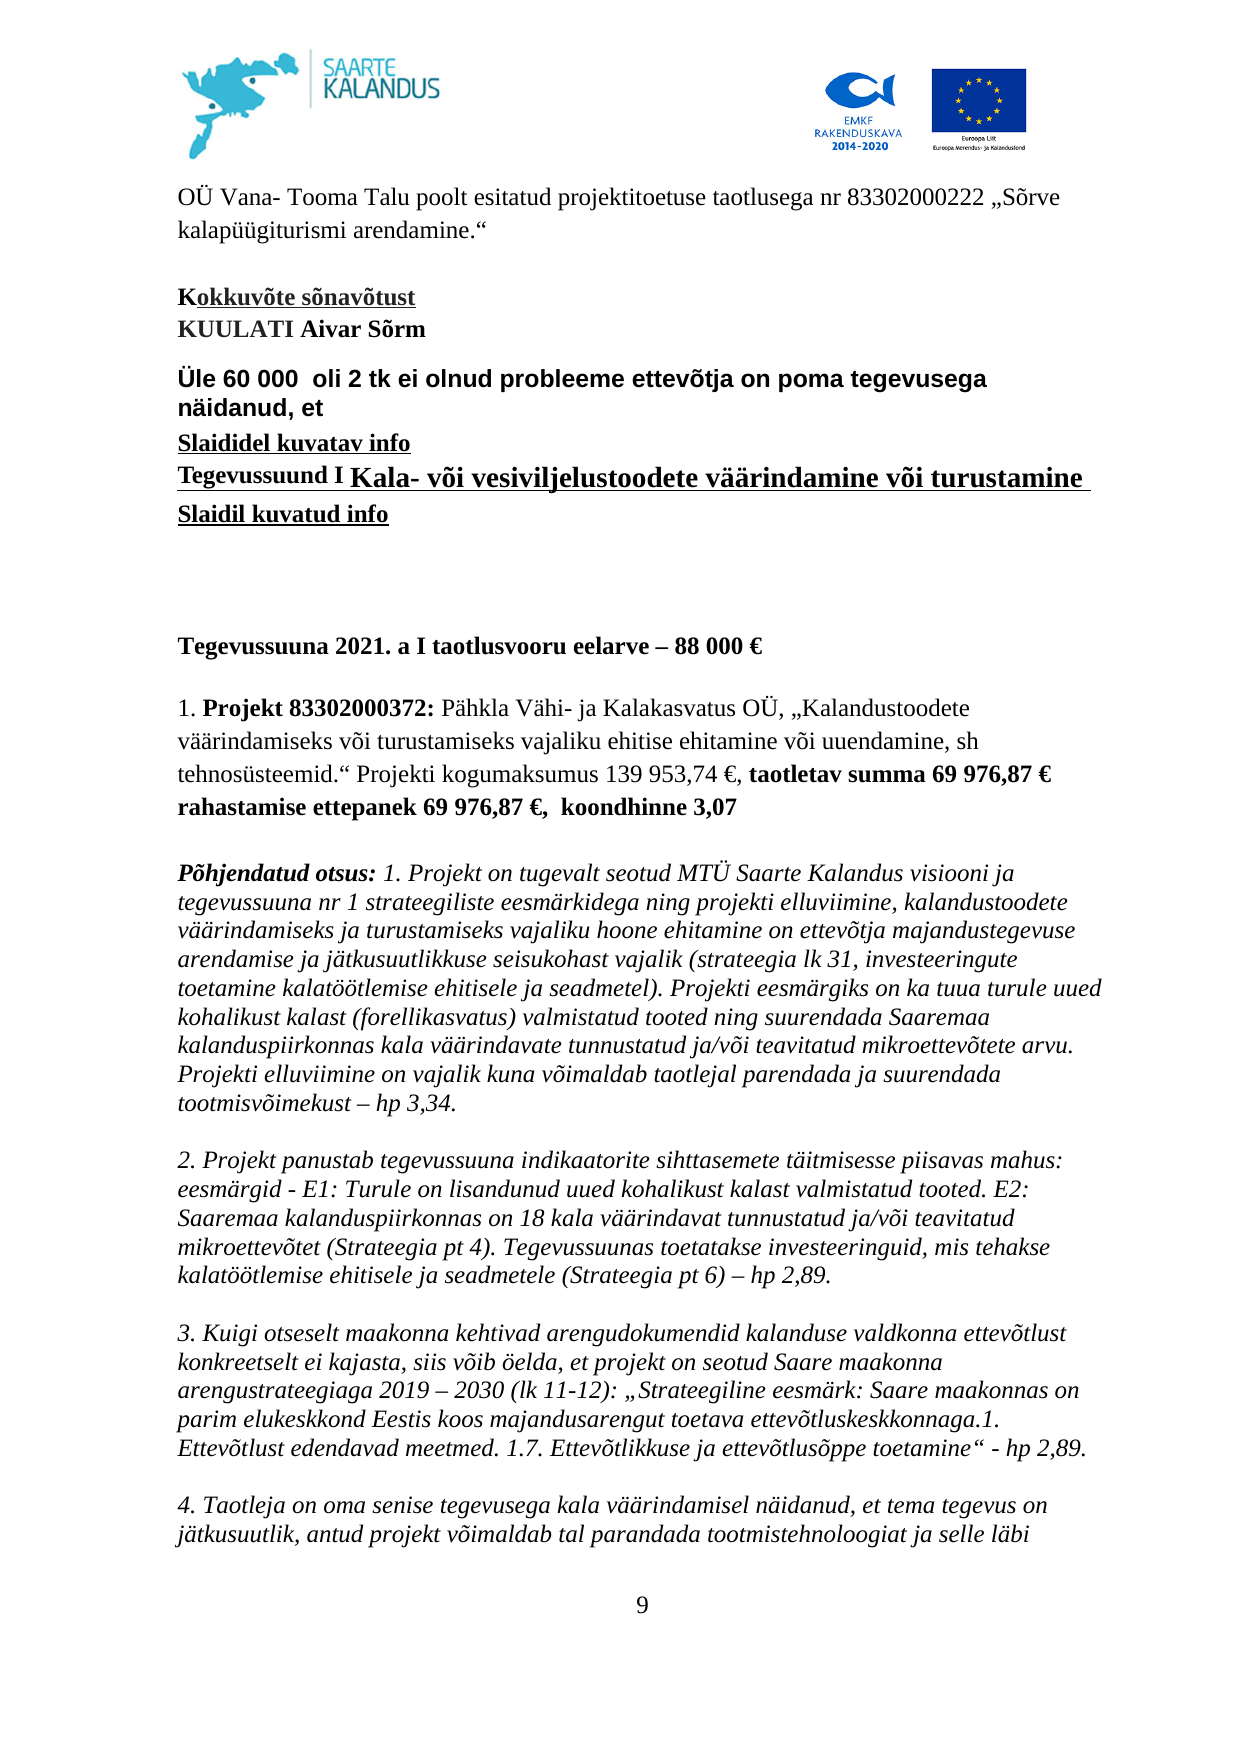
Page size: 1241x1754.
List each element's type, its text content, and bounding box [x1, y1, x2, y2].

text rahastamise ettepanek 69 976,87 €, koondhinne 3,07 [177, 792, 1107, 821]
picture [177, 47, 449, 160]
text 3. Kuigi otseselt maakonna kehtivad arengudokumendid kalanduse valdkonna ettevõtlust konkreetselt ei kajasta, siis võib öelda, et projekt on seotud Saare maakonna arengustrateegiaga 2019 – 2030 (lk 11-12): „Strateegiline eesmärk: Saare maakonnas on parim elukeskkond Eestis koos majandusarengut toetava ettevõtluskeskkonnaga.1. Ettevõtlust edendavad meetmed. 1.7. Ettevõtlikkuse ja ettevõtlusõppe toetamine“ - hp 2,89. [177, 1318, 1107, 1462]
text OÜ Vana- Tooma Talu poolt esitatud projektitoetuse taotlusega nr 83302000222 „Sõrve kalapüügiturismi arendamine.“ [177, 182, 1107, 244]
text Põhjendatud otsus: 1. Projekt on tugevalt seotud MTÜ Saarte Kalandus visiooni ja tegevussuuna nr 1 strateegiliste eesmärkidega ning projekti elluviimine, kalandustoodete väärindamiseks ja turustamiseks vajaliku hoone ehitamine on ettevõtja majandustegevuse arendamise ja jätkusuutlikkuse seisukohast vajalik (strateegia lk 31, investeeringute toetamine kalatöötlemise ehitisele ja seadmetel). Projekti eesmärgiks on ka tuua turule uued kohalikust kalast (forellikasvatus) valmistatud tooted ning suurendada Saaremaa kalanduspiirkonnas kala väärindavate tunnustatud ja/või teavitatud mikroettevõtete arvu. Projekti elluviimine on vajalik kuna võimaldab taotlejal parendada ja suurendada tootmisvõimekust – hp 3,34. [177, 858, 1107, 1117]
subtitle Tegevussuund I Kala- või vesiviljelustoodete väärindamine või turustamine [177, 461, 1107, 494]
text 2. Projekt panustab tegevussuuna indikaatorite sihttasemete täitmisesse piisavas mahus: eesmärgid - E1: Turule on lisandunud uued kohalikust kalast valmistatud tooted. E2: Saaremaa kalanduspiirkonnas on 18 kala väärindavat tunnustatud ja/või teavitatud mikroettevõtet (Strateegia pt 4). Tegevussuunas toetatakse investeeringuid, mis tehakse kalatöötlemise ehitisele ja seadmetele (Strateegia pt 6) – hp 2,89. [177, 1146, 1107, 1289]
text KUULATI Aivar Sõrm [177, 314, 1107, 343]
text 1. Projekt 83302000372: Pähkla Vähi- ja Kalakasvatus OÜ, „Kalandustoodete väärindamiseks või turustamiseks vajaliku ehitise ehitamine või uuendamine, sh tehnosüsteemid.“ Projekti kogumaksumus 139 953,74 €, taotletav summa 69 976,87 € [177, 693, 1107, 788]
text Kokkuvõte sõnavõtust [177, 282, 1107, 310]
text Tegevussuuna 2021. a I taotlusvooru eelarve – 88 000 € [177, 631, 1107, 660]
picture [796, 58, 1040, 160]
text 4. Taotleja on oma senise tegevusega kala väärindamisel näidanud, et tema tegevus on jätkusuutlik, antud projekt võimaldab tal parandada tootmistehnoloogiat ja selle läbi [177, 1491, 1107, 1548]
subtitle Üle 60 000 oli 2 tk ei olnud probleeme ettevõtja on poma tegevusega näidanud, et [177, 364, 1107, 421]
subtitle Slaididel kuvatav info [177, 428, 1107, 456]
subtitle Slaidil kuvatud info [177, 499, 1107, 528]
